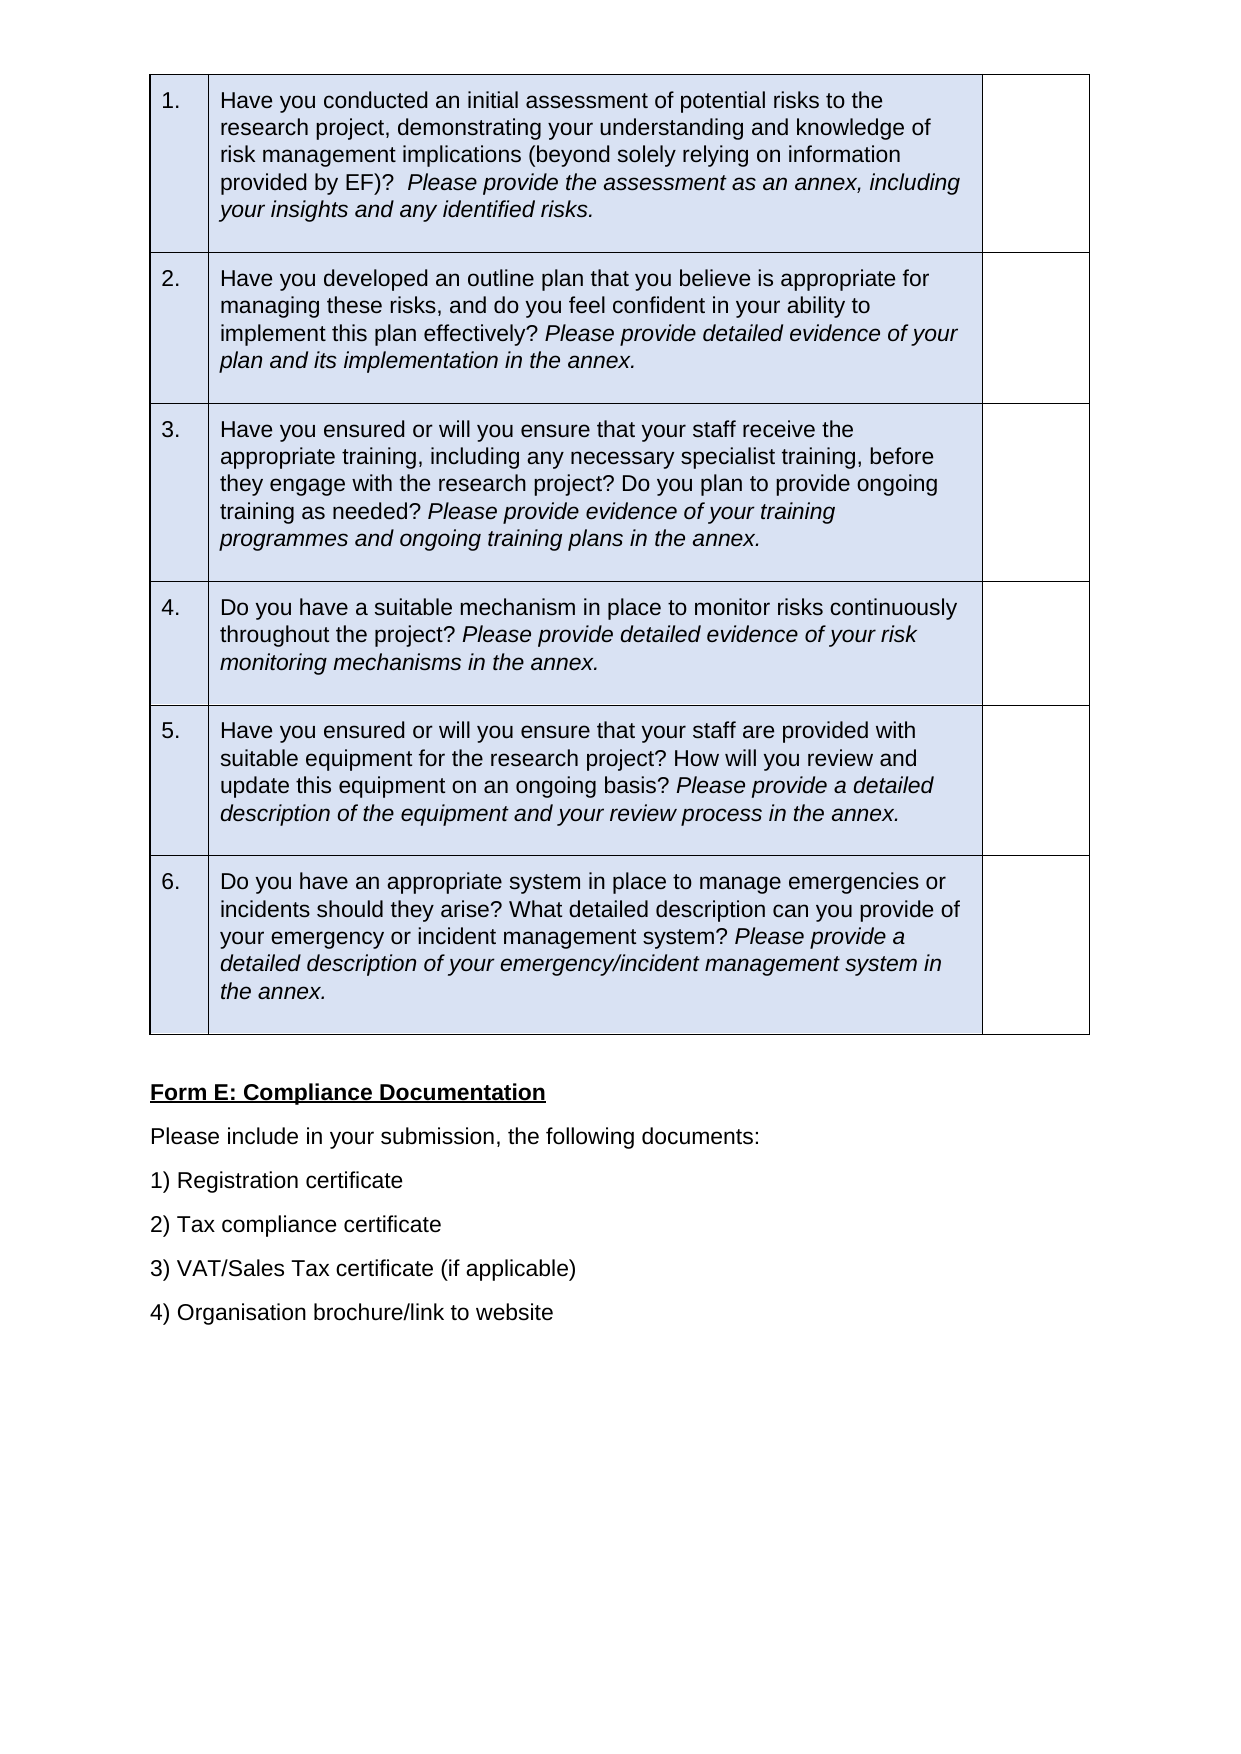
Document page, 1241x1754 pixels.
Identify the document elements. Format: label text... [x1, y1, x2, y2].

table_cell [983, 75, 1089, 252]
table_cell Have you developed an outline plan that you believe is appropriate for managing these risks, and do you feel confident in your ability to implement this plan effectively? Please provide detailed evidence of your plan and its implementation in the annex. [209, 253, 982, 403]
table_cell Do you have a suitable mechanism in place to monitor risks continuously throughout the project? Please provide detailed evidence of your risk monitoring mechanisms in the annex. [209, 582, 982, 704]
text Please include in your submission, the following documents: [150, 1123, 1090, 1149]
text 2) Tax compliance certificate [150, 1211, 1090, 1237]
text 4) Organisation brochure/link to website [150, 1299, 1090, 1325]
table_cell Have you ensured or will you ensure that your staff receive the appropriate training, including any necessary specialist training, before they engage with the research project? Do you plan to provide ongoing training as needed? Please provide evidence of your training programmes and ongoing training plans in the annex. [209, 404, 982, 581]
table_cell [983, 582, 1089, 704]
table_cell 5. [151, 706, 208, 855]
table_cell Do you have an appropriate system in place to manage emergencies or incidents should they arise? What detailed description can you provide of your emergency or incident management system? Please provide a detailed description of your emergency/incident management system in the annex. [209, 856, 982, 1033]
table_cell [983, 706, 1089, 855]
table_cell 6. [151, 856, 208, 1033]
table_cell [983, 856, 1089, 1033]
table_cell [983, 253, 1089, 403]
table_cell Have you conducted an initial assessment of potential risks to the research project, demonstrating your understanding and knowledge of risk management implications (beyond solely relying on information provided by EF)? Please provide the assessment as an annex, including your insights and any identified risks. [209, 75, 982, 252]
text Form E: Compliance Documentation [150, 1079, 1090, 1105]
table_cell 1. [151, 75, 208, 252]
table_cell 2. [151, 253, 208, 403]
table_cell 3. [151, 404, 208, 581]
table_cell Have you ensured or will you ensure that your staff are provided with suitable equipment for the research project? How will you review and update this equipment on an ongoing basis? Please provide a detailed description of the equipment and your review process in the annex. [209, 706, 982, 855]
table_cell [983, 404, 1089, 581]
text 3) VAT/Sales Tax certificate (if applicable) [150, 1255, 1090, 1281]
table_cell 4. [151, 582, 208, 704]
text 1) Registration certificate [150, 1167, 1090, 1193]
